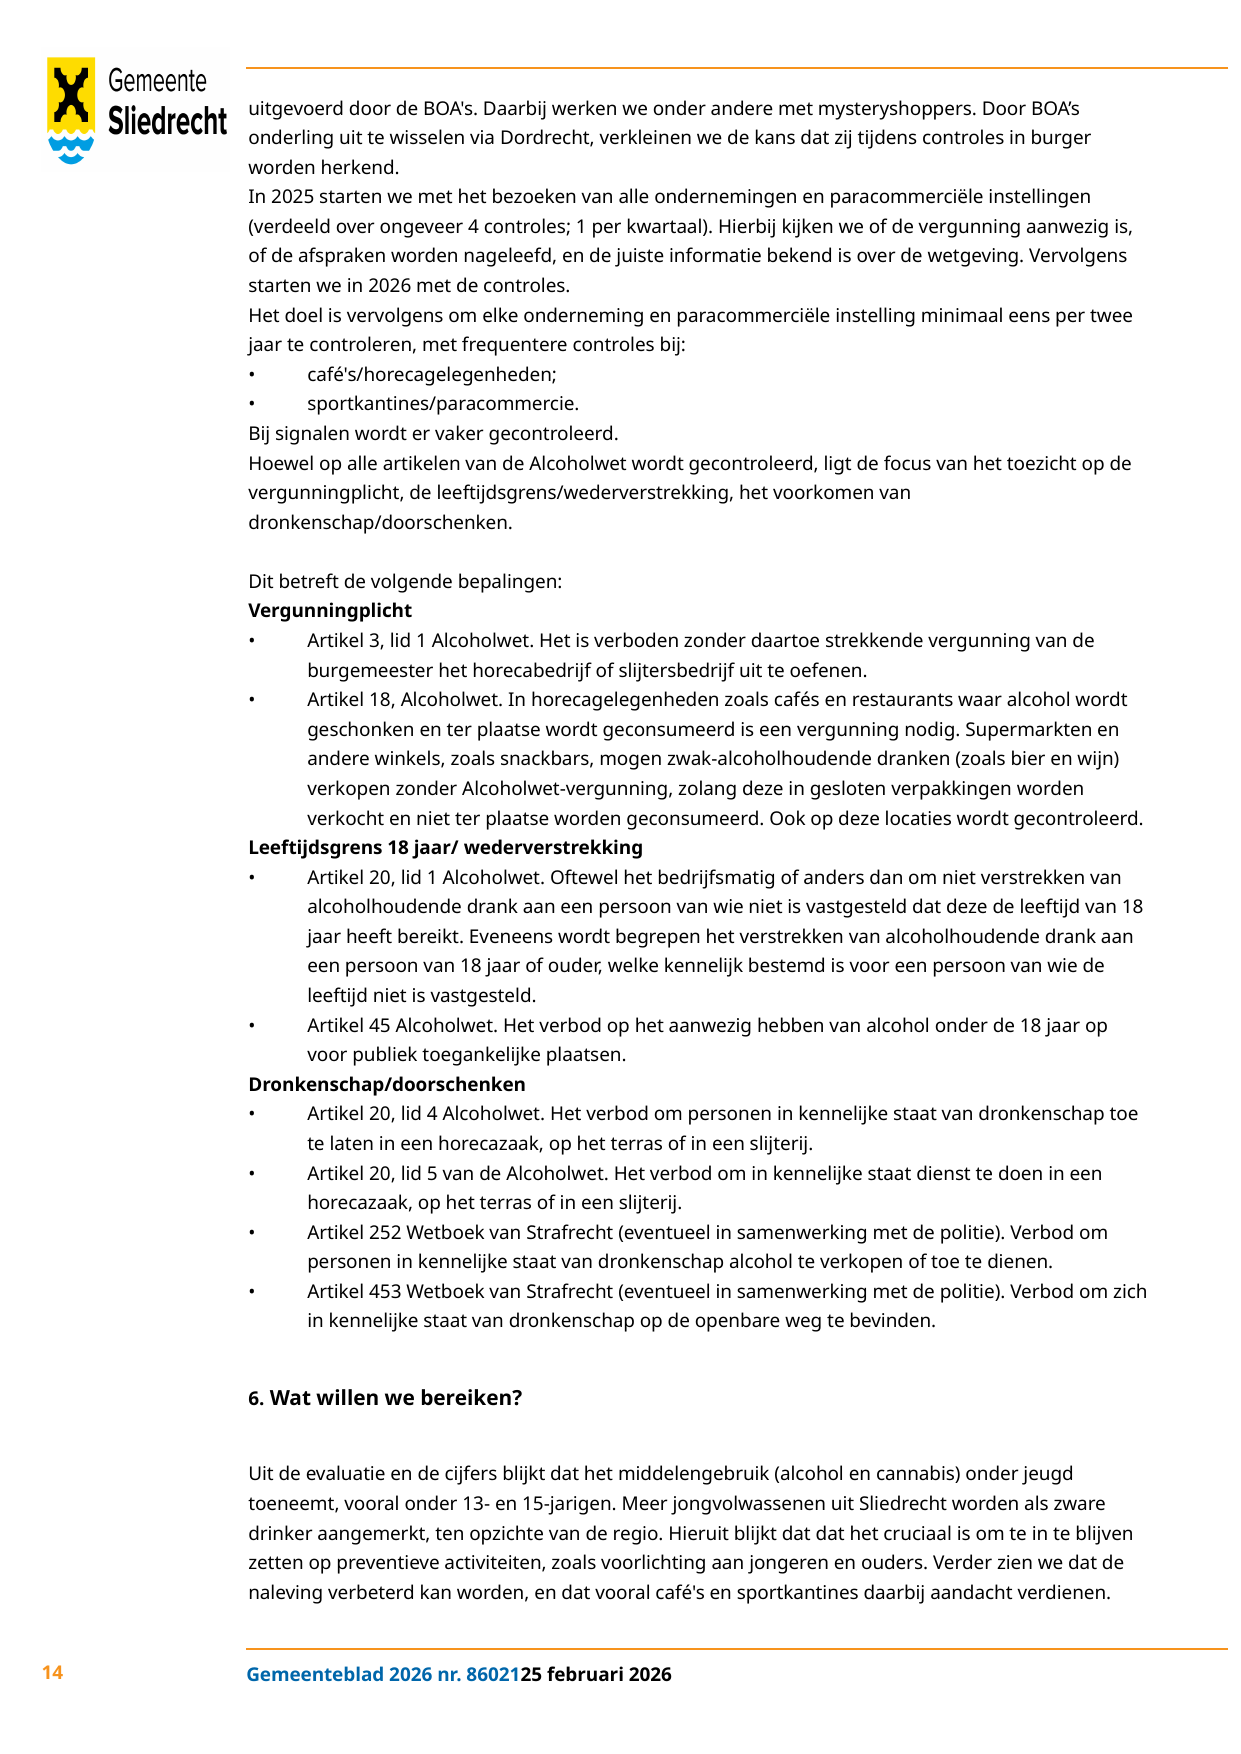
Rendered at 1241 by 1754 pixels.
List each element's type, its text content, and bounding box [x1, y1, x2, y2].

list Artikel 3, lid 1 Alcoholwet. Het is verboden zonder daartoe strekkende vergunning van de burgemeester het horecabedrijf of slijtersbedrijf uit te oefenen. [248, 627, 1152, 683]
text uitgevoerd door de BOA's. Daarbij werken we onder andere met mysteryshoppers. Door BOA’s onderling uit te wisselen via Dordrecht, verkleinen we de kans dat zij tijdens controles in burger worden herkend. [248, 95, 1152, 180]
text Dronkenschap/doorschenken [248, 1071, 1152, 1097]
list Artikel 20, lid 1 Alcoholwet. Oftewel het bedrijfsmatig of anders dan om niet verstrekken van alcoholhoudende drank aan een persoon van wie niet is vastgesteld dat deze de leeftijd van 18 jaar heeft bereikt. Eveneens wordt begrepen het verstrekken van alcoholhoudende drank aan een persoon van 18 jaar of ouder, welke kennelijk bestemd is voor een persoon van wie de leeftijd niet is vastgesteld. [248, 864, 1152, 1008]
text In 2025 starten we met het bezoeken van alle ondernemingen en paracommerciële instellingen (verdeeld over ongeveer 4 controles; 1 per kwartaal). Hierbij kijken we of de vergunning aanwezig is, of de afspraken worden nageleefd, en de juiste informatie bekend is over de wetgeving. Vervolgens starten we in 2026 met de controles. [248, 183, 1152, 298]
list Artikel 18, Alcoholwet. In horecagelegenheden zoals cafés en restaurants waar alcohol wordt geschonken en ter plaatse wordt geconsumeerd is een vergunning nodig. Supermarkten en andere winkels, zoals snackbars, mogen zwak-alcoholhoudende dranken (zoals bier en wijn) verkopen zonder Alcoholwet-vergunning, zolang deze in gesloten verpakkingen worden verkocht en niet ter plaatse worden geconsumeerd. Ook op deze locaties wordt gecontroleerd. [248, 686, 1152, 831]
list Artikel 20, lid 5 van de Alcoholwet. Het verbod om in kennelijke staat dienst te doen in een horecazaak, op het terras of in een slijterij. [248, 1160, 1152, 1215]
list Artikel 20, lid 4 Alcoholwet. Het verbod om personen in kennelijke staat van dronkenschap toe te laten in een horecazaak, op het terras of in een slijterij. [248, 1101, 1152, 1156]
text 6. Wat willen we bereiken? [248, 1383, 1152, 1411]
list Artikel 453 Wetboek van Strafrecht (eventueel in samenwerking met de politie). Verbod om zich in kennelijke staat van dronkenschap op de openbare weg te bevinden. [248, 1278, 1152, 1333]
text Hoewel op alle artikelen van de Alcoholwet wordt gecontroleerd, ligt de focus van het toezicht op de vergunningplicht, de leeftijdsgrens/wederverstrekking, het voorkomen van dronkenschap/doorschenken. [248, 450, 1152, 535]
text Het doel is vervolgens om elke onderneming en paracommerciële instelling minimaal eens per twee jaar te controleren, met frequentere controles bij: [248, 302, 1152, 357]
list Artikel 45 Alcoholwet. Het verbod op het aanwezig hebben van alcohol onder de 18 jaar op voor publiek toegankelijke plaatsen. [248, 1012, 1152, 1067]
list Artikel 252 Wetboek van Strafrecht (eventueel in samenwerking met de politie). Verbod om personen in kennelijke staat van dronkenschap alcohol te verkopen of toe te dienen. [248, 1219, 1152, 1274]
text Uit de evaluatie en de cijfers blijkt dat het middelengebruik (alcohol en cannabis) onder jeugd toeneemt, vooral onder 13- en 15-jarigen. Meer jongvolwassenen uit Sliedrecht worden als zware drinker aangemerkt, ten opzichte van de regio. Hieruit blijkt dat dat het cruciaal is om te in te blijven zetten op preventieve activiteiten, zoals voorlichting aan jongeren en ouders. Verder zien we dat de naleving verbeterd kan worden, en dat vooral café's en sportkantines daarbij aandacht verdienen. [248, 1461, 1152, 1605]
list café's/horecagelegenheden; [248, 361, 1152, 387]
picture [41, 47, 231, 172]
text Vergunningplicht [248, 598, 1152, 623]
text Bij signalen wordt er vaker gecontroleerd. [248, 420, 1152, 446]
text Dit betreft de volgende bepalingen: [248, 568, 1152, 594]
text Leeftijdsgrens 18 jaar/ wederverstrekking [248, 834, 1152, 860]
list sportkantines/paracommercie. [248, 391, 1152, 416]
